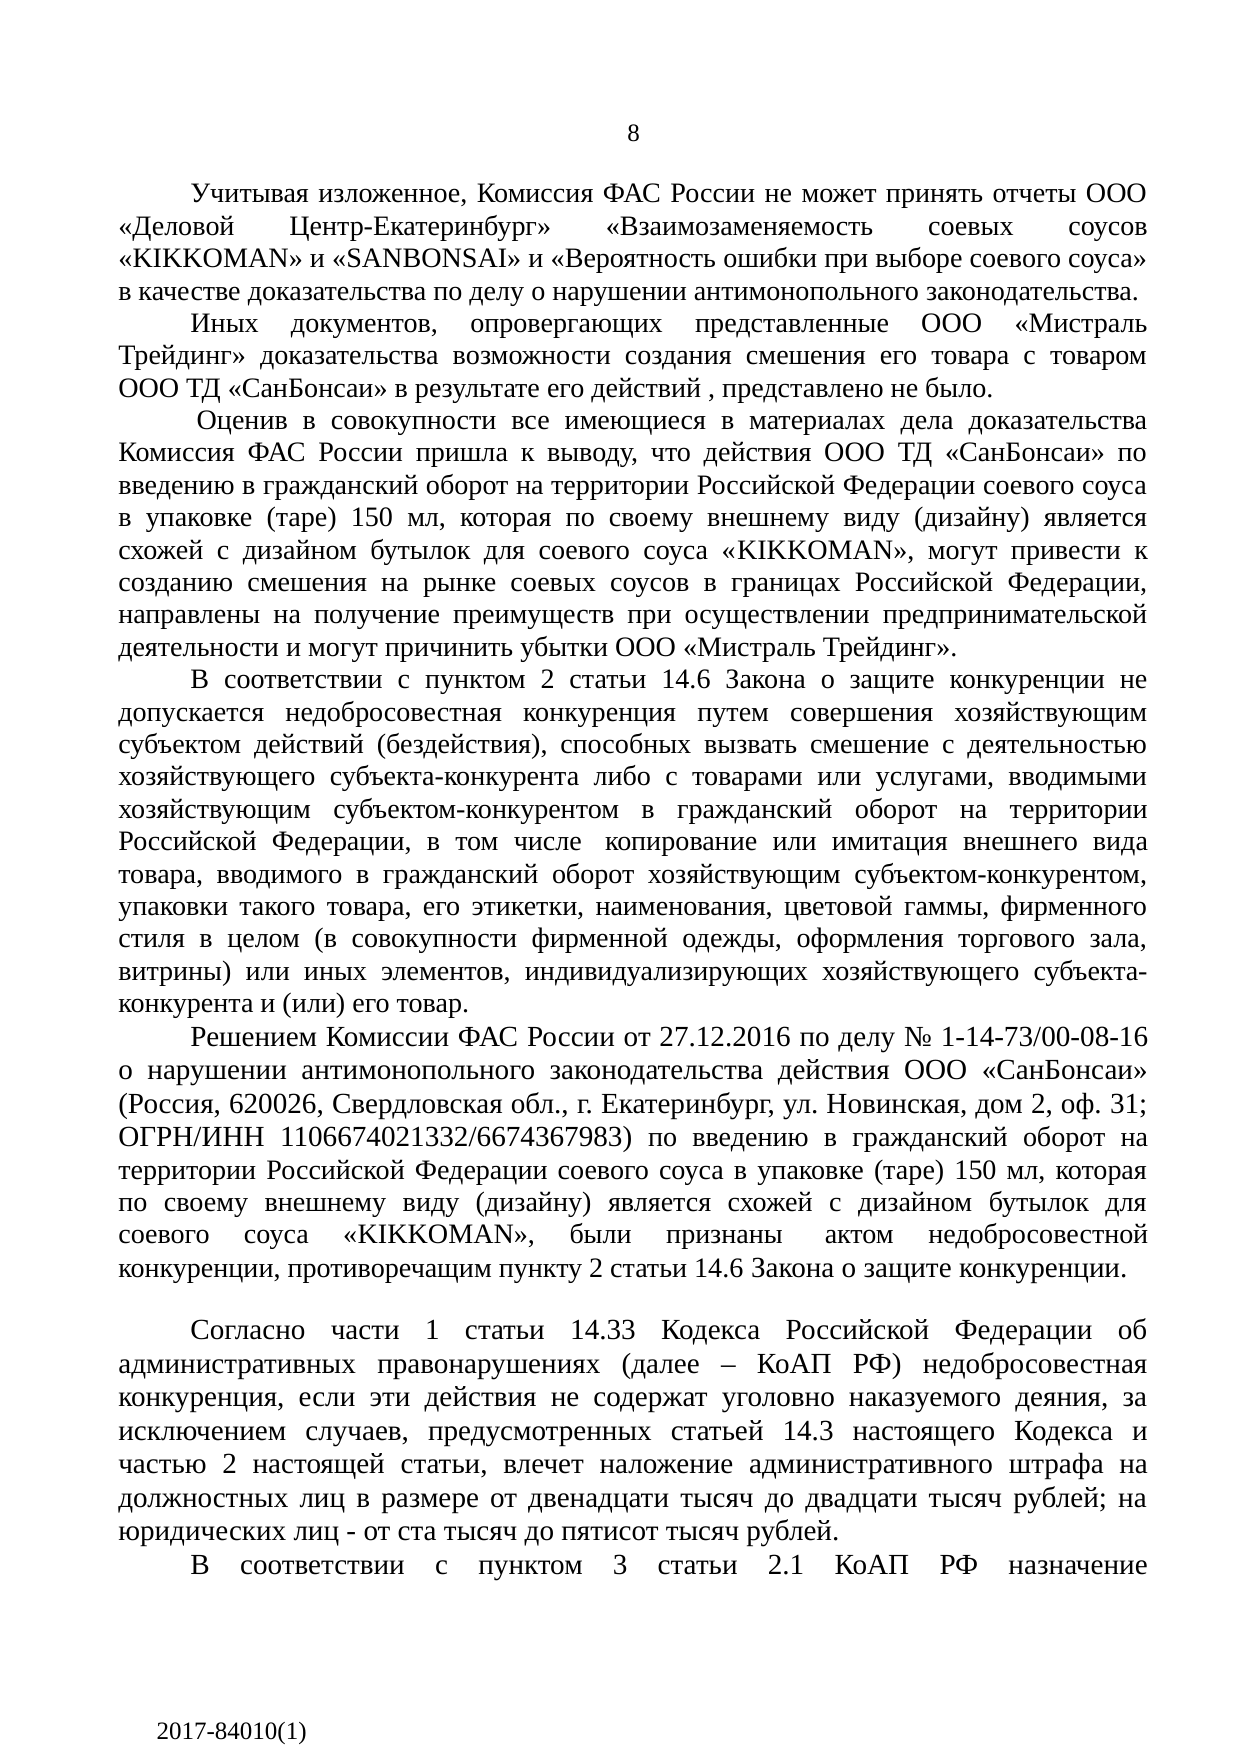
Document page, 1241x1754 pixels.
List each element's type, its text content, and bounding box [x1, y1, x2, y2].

text Иных документов, опровергающих представленные ООО «Мистраль Трейдинг» доказательства возможности создания смешения его товара с товаром ООО ТД «СанБонсаи» в результате его действий , представлено не было. [118, 306, 1148, 403]
text Решением Комиссии ФАС России от 27.12.2016 по делу № 1-14-73/00-08-16 о нарушении антимонопольного законодательства действия ООО «СанБонсаи» (Россия, 620026, Свердловская обл., г. Екатеринбург, ул. Новинская, дом 2, оф. 31; ОГРН/ИНН 1106674021332/6674367983) по введению в гражданский оборот на территории Российской Федерации соевого соуса в упаковке (таре) 150 мл, которая по своему внешнему виду (дизайну) является схожей с дизайном бутылок для соевого соуса «KIKKOMAN», были признаны актом недобросовестной конкуренции, противоречащим пункту 2 статьи 14.6 Закона о защите конкуренции. [118, 1019, 1148, 1283]
text В соответствии с пунктом 3 статьи 2.1 КоАП РФ назначение [118, 1547, 1148, 1581]
text Учитывая изложенное, Комиссия ФАС России не может принять отчеты ООО «Деловой Центр-Екатеринбург» «Взаимозаменяемость соевых соусов «KIKKOMAN» и «SANBONSAI» и «Вероятность ошибки при выборе соевого соуса» в качестве доказательства по делу о нарушении антимонопольного законодательства. [118, 176, 1148, 306]
text Согласно части 1 статьи 14.33 Кодекса Российской Федерации об административных правонарушениях (далее – КоАП РФ) недобросовестная конкуренция, если эти действия не содержат уголовно наказуемого деяния, за исключением случаев, предусмотренных статьей 14.3 настоящего Кодекса и частью 2 настоящей статьи, влечет наложение административного штрафа на должностных лиц в размере от двенадцати тысяч до двадцати тысяч рублей; на юридических лиц - от ста тысяч до пятисот тысяч рублей. [118, 1312, 1148, 1547]
text Оценив в совокупности все имеющиеся в материалах дела доказательства Комиссия ФАС России пришла к выводу, что действия ООО ТД «СанБонсаи» по введению в гражданский оборот на территории Российской Федерации соевого соуса в упаковке (таре) 150 мл, которая по своему внешнему виду (дизайну) является схожей с дизайном бутылок для соевого соуса «KIKKOMAN», могут привести к созданию смешения на рынке соевых соусов в границах Российской Федерации, направлены на получение преимуществ при осуществлении предпринимательской деятельности и могут причинить убытки ООО «Мистраль Трейдинг». [118, 403, 1148, 662]
text В соответствии с пунктом 2 статьи 14.6 Закона о защите конкуренции не допускается недобросовестная конкуренция путем совершения хозяйствующим субъектом действий (бездействия), способных вызвать смешение с деятельностью хозяйствующего субъекта-конкурента либо с товарами или услугами, вводимыми хозяйствующим субъектом-конкурентом в гражданский оборот на территории Российской Федерации, в том числе копирование или имитация внешнего вида товара, вводимого в гражданский оборот хозяйствующим субъектом-конкурентом, упаковки такого товара, его этикетки, наименования, цветовой гаммы, фирменного стиля в целом (в совокупности фирменной одежды, оформления торгового зала, витрины) или иных элементов, индивидуализирующих хозяйствующего субъекта-конкурента и (или) его товар. [118, 662, 1148, 1019]
